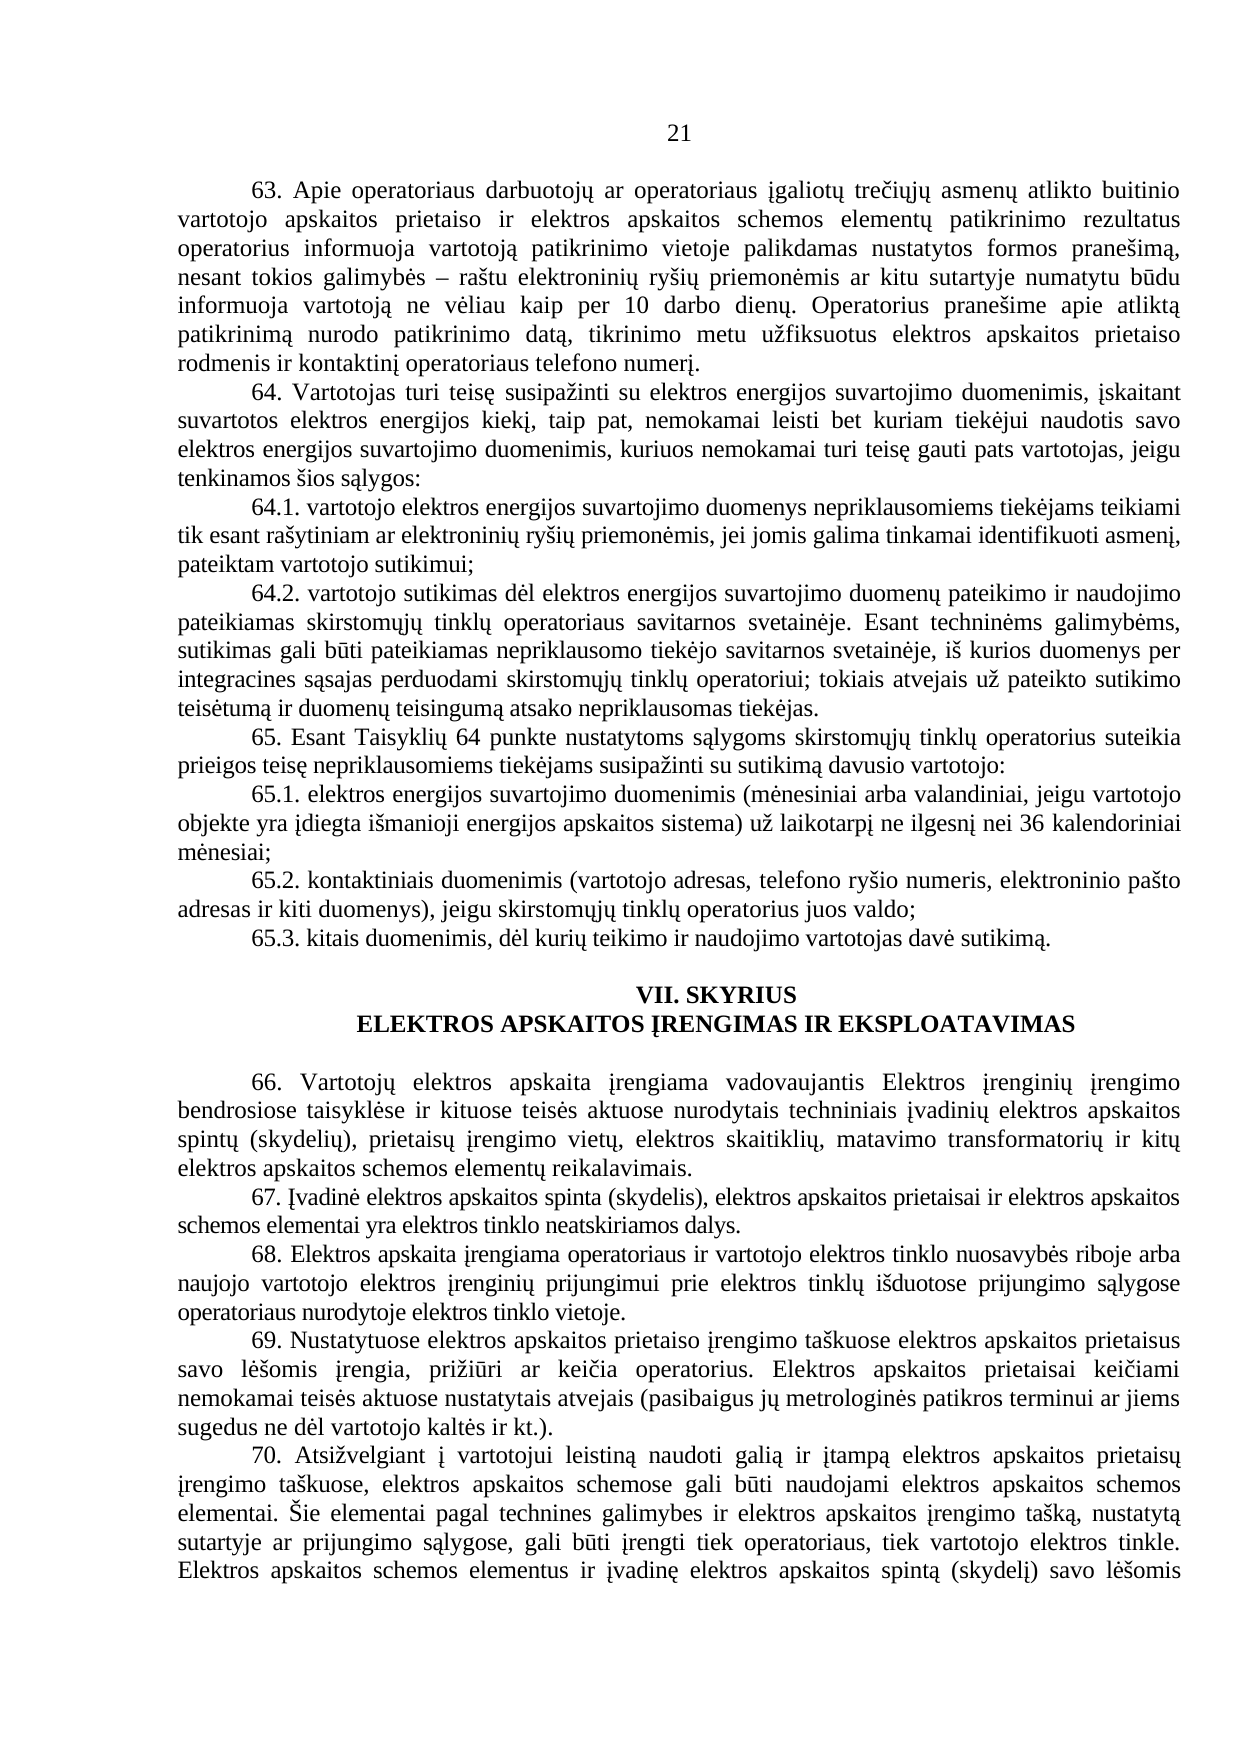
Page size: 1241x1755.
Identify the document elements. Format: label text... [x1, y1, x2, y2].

text 69. Nustatytuose elektros apskaitos prietaiso įrengimo taškuose elektros apskaitos prietaisus savo lėšomis įrengia, prižiūri ar keičia operatorius. Elektros apskaitos prietaisai keičiami nemokamai teisės aktuose nustatytais atvejais (pasibaigus jų metrologinės patikros terminui ar jiems sugedus ne dėl vartotojo kaltės ir kt.). [177, 1326, 1181, 1441]
text 66. Vartotojų elektros apskaita įrengiama vadovaujantis Elektros įrenginių įrengimo bendrosiose taisyklėse ir kituose teisės aktuose nurodytais techniniais įvadinių elektros apskaitos spintų (skydelių), prietaisų įrengimo vietų, elektros skaitiklių, matavimo transformatorių ir kitų elektros apskaitos schemos elementų reikalavimais. [177, 1067, 1181, 1182]
text 64. Vartotojas turi teisę susipažinti su elektros energijos suvartojimo duomenimis, įskaitant suvartotos elektros energijos kiekį, taip pat, nemokamai leisti bet kuriam tiekėjui naudotis savo elektros energijos suvartojimo duomenimis, kuriuos nemokamai turi teisę gauti pats vartotojas, jeigu tenkinamos šios sąlygos: [177, 377, 1181, 492]
text VII. SKYRIUS [177, 981, 1181, 1009]
text 63. Apie operatoriaus darbuotojų ar operatoriaus įgaliotų trečiųjų asmenų atlikto buitinio vartotojo apskaitos prietaiso ir elektros apskaitos schemos elementų patikrinimo rezultatus operatorius informuoja vartotoją patikrinimo vietoje palikdamas nustatytos formos pranešimą, nesant tokios galimybės – raštu elektroninių ryšių priemonėmis ar kitu sutartyje numatytu būdu informuoja vartotoją ne vėliau kaip per 10 darbo dienų. Operatorius pranešime apie atliktą patikrinimą nurodo patikrinimo datą, tikrinimo metu užfiksuotus elektros apskaitos prietaiso rodmenis ir kontaktinį operatoriaus telefono numerį. [177, 176, 1181, 377]
text 65.2. kontaktiniais duomenimis (vartotojo adresas, telefono ryšio numeris, elektroninio pašto adresas ir kiti duomenys), jeigu skirstomųjų tinklų operatorius juos valdo; [177, 866, 1181, 923]
text 67. Įvadinė elektros apskaitos spinta (skydelis), elektros apskaitos prietaisai ir elektros apskaitos schemos elementai yra elektros tinklo neatskiriamos dalys. [177, 1182, 1181, 1239]
text ELEKTROS APSKAITOS ĮRENGIMAS IR EKSPLOATAVIMAS [177, 1009, 1181, 1038]
text 64.2. vartotojo sutikimas dėl elektros energijos suvartojimo duomenų pateikimo ir naudojimo pateikiamas skirstomųjų tinklų operatoriaus savitarnos svetainėje. Esant techninėms galimybėms, sutikimas gali būti pateikiamas nepriklausomo tiekėjo savitarnos svetainėje, iš kurios duomenys per integracines sąsajas perduodami skirstomųjų tinklų operatoriui; tokiais atvejais už pateikto sutikimo teisėtumą ir duomenų teisingumą atsako nepriklausomas tiekėjas. [177, 578, 1181, 722]
text 65. Esant Taisyklių 64 punkte nustatytoms sąlygoms skirstomųjų tinklų operatorius suteikia prieigos teisę nepriklausomiems tiekėjams susipažinti su sutikimą davusio vartotojo: [177, 722, 1181, 779]
text 64.1. vartotojo elektros energijos suvartojimo duomenys nepriklausomiems tiekėjams teikiami tik esant rašytiniam ar elektroninių ryšių priemonėmis, jei jomis galima tinkamai identifikuoti asmenį, pateiktam vartotojo sutikimui; [177, 492, 1181, 578]
text 65.1. elektros energijos suvartojimo duomenimis (mėnesiniai arba valandiniai, jeigu vartotojo objekte yra įdiegta išmanioji energijos apskaitos sistema) už laikotarpį ne ilgesnį nei 36 kalendoriniai mėnesiai; [177, 779, 1181, 866]
text 65.3. kitais duomenimis, dėl kurių teikimo ir naudojimo vartotojas davė sutikimą. [177, 923, 1181, 952]
text 70. Atsižvelgiant į vartotojui leistiną naudoti galią ir įtampą elektros apskaitos prietaisų įrengimo taškuose, elektros apskaitos schemose gali būti naudojami elektros apskaitos schemos elementai. Šie elementai pagal technines galimybes ir elektros apskaitos įrengimo tašką, nustatytą sutartyje ar prijungimo sąlygose, gali būti įrengti tiek operatoriaus, tiek vartotojo elektros tinkle. Elektros apskaitos schemos elementus ir įvadinę elektros apskaitos spintą (skydelį) savo lėšomis [177, 1441, 1181, 1584]
text 68. Elektros apskaita įrengiama operatoriaus ir vartotojo elektros tinklo nuosavybės riboje arba naujojo vartotojo elektros įrenginių prijungimui prie elektros tinklų išduotose prijungimo sąlygose operatoriaus nurodytoje elektros tinklo vietoje. [177, 1239, 1181, 1326]
